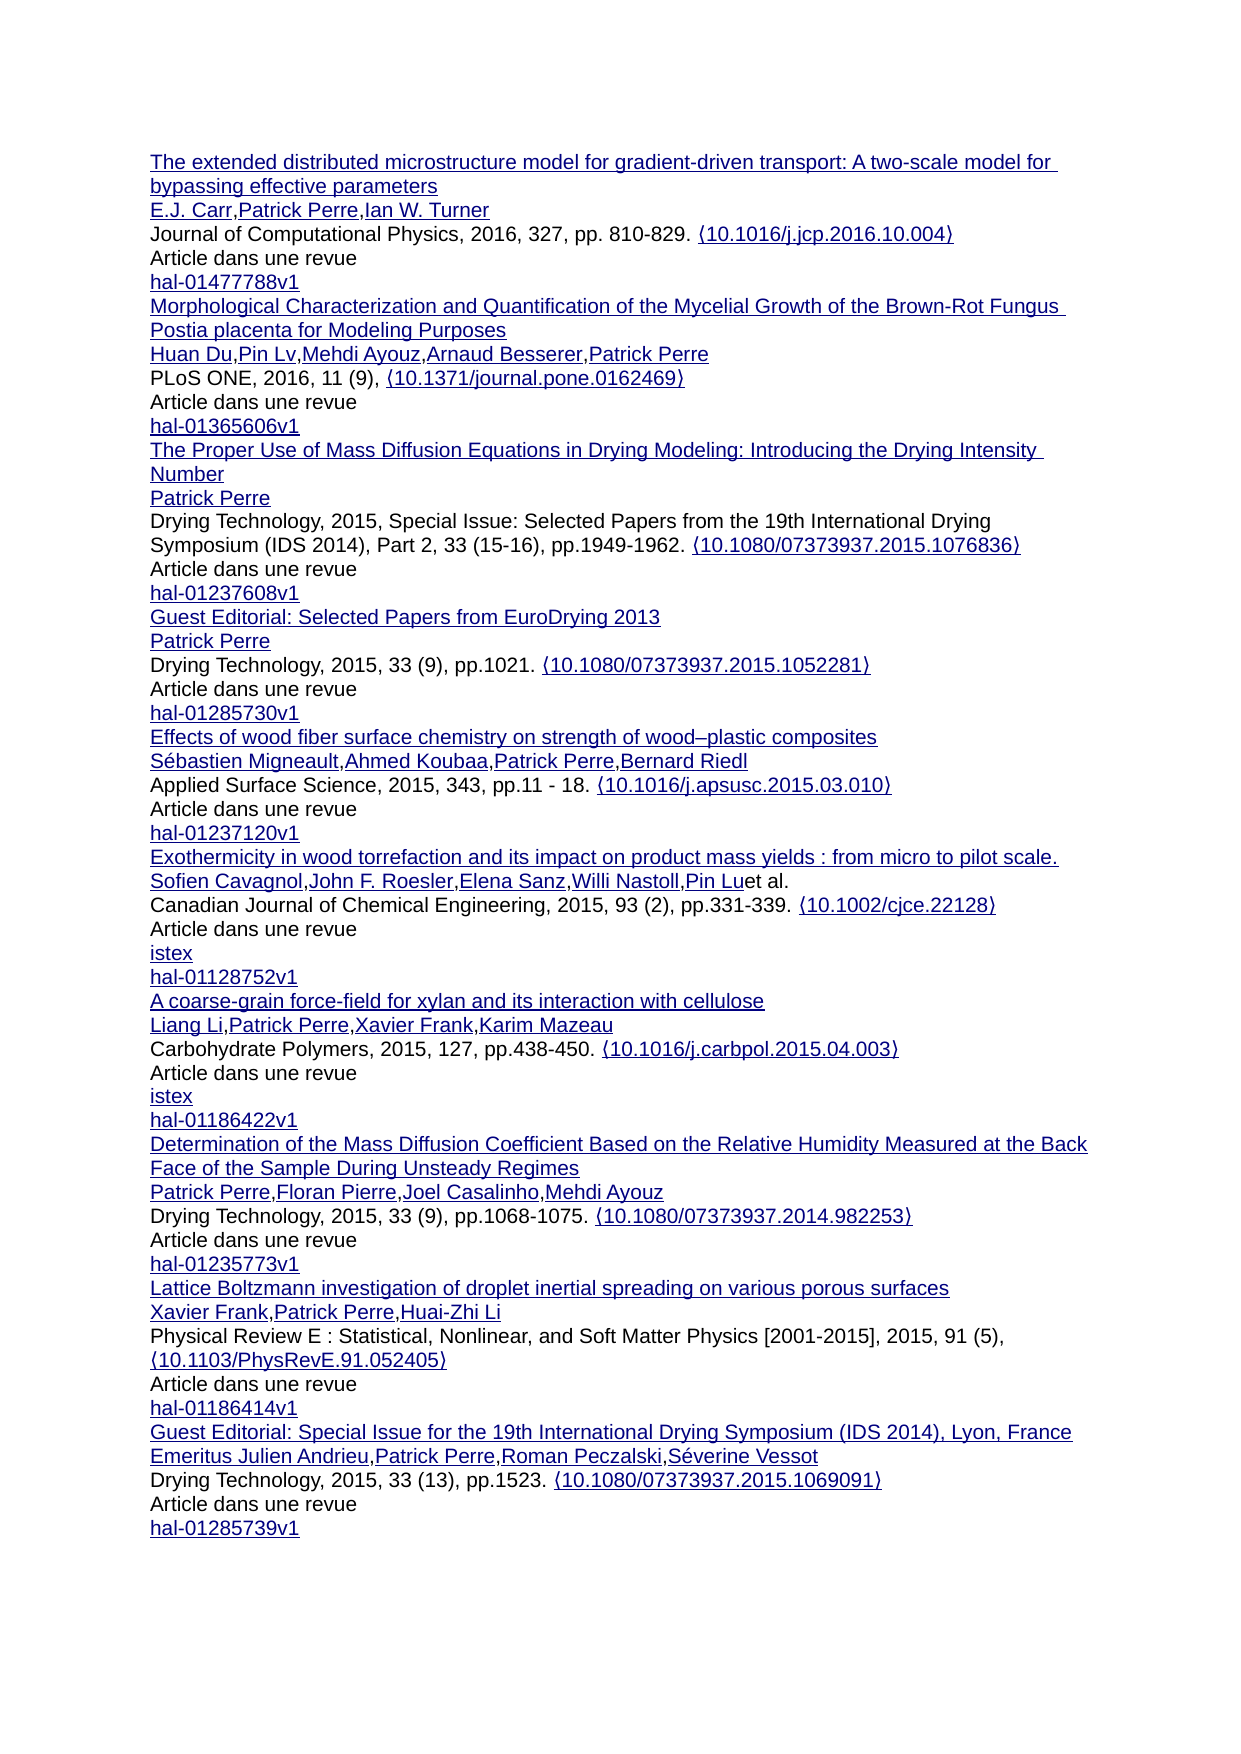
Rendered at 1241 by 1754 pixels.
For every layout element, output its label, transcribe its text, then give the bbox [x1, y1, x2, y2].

table_cell Exothermicity in wood torrefaction and its impact on product mass yields : from micro to pilot scale. Sofien Cavagnol,John F. Roesler,Elena Sanz,Willi Nastoll,Pin Luet al. Canadian Journal of Chemical Engineering, 2015, 93 (2), pp.331-339. ⟨10.1002/cjce.22128⟩ Article dans une revue istex hal-01128752v1 [150, 845, 1090, 988]
table_cell A coarse-grain force-field for xylan and its interaction with cellulose Liang Li,Patrick Perre,Xavier Frank,Karim Mazeau Carbohydrate Polymers, 2015, 127, pp.438-450. ⟨10.1016/j.carbpol.2015.04.003⟩ Article dans une revue istex hal-01186422v1 [150, 989, 1090, 1132]
table_cell Determination of the Mass Diffusion Coefficient Based on the Relative Humidity Measured at the Back Face of the Sample During Unsteady Regimes Patrick Perre,Floran Pierre,Joel Casalinho,Mehdi Ayouz Drying Technology, 2015, 33 (9), pp.1068-1075. ⟨10.1080/07373937.2014.982253⟩ Article dans une revue hal-01235773v1 [150, 1132, 1090, 1276]
table_cell Guest Editorial: Special Issue for the 19th International Drying Symposium (IDS 2014), Lyon, France Emeritus Julien Andrieu,Patrick Perre,Roman Peczalski,Séverine Vessot Drying Technology, 2015, 33 (13), pp.1523. ⟨10.1080/07373937.2015.1069091⟩ Article dans une revue hal-01285739v1 [150, 1420, 1090, 1539]
table_cell Guest Editorial: Selected Papers from EuroDrying 2013 Patrick Perre Drying Technology, 2015, 33 (9), pp.1021. ⟨10.1080/07373937.2015.1052281⟩ Article dans une revue hal-01285730v1 [150, 605, 1090, 725]
table_cell Morphological Characterization and Quantification of the Mycelial Growth of the Brown-Rot Fungus Postia placenta for Modeling Purposes Huan Du,Pin Lv,Mehdi Ayouz,Arnaud Besserer,Patrick Perre PLoS ONE, 2016, 11 (9), ⟨10.1371/journal.pone.0162469⟩ Article dans une revue hal-01365606v1 [150, 294, 1090, 437]
table_cell Effects of wood fiber surface chemistry on strength of wood–plastic composites Sébastien Migneault,Ahmed Koubaa,Patrick Perre,Bernard Riedl Applied Surface Science, 2015, 343, pp.11 - 18. ⟨10.1016/j.apsusc.2015.03.010⟩ Article dans une revue hal-01237120v1 [150, 725, 1090, 845]
table_cell The Proper Use of Mass Diffusion Equations in Drying Modeling: Introducing the Drying Intensity Number Patrick Perre Drying Technology, 2015, Special Issue: Selected Papers from the 19th International Drying Symposium (IDS 2014), Part 2, 33 (15-16), pp.1949-1962. ⟨10.1080/07373937.2015.1076836⟩ Article dans une revue hal-01237608v1 [150, 438, 1090, 605]
table_cell Lattice Boltzmann investigation of droplet inertial spreading on various porous surfaces Xavier Frank,Patrick Perre,Huai-Zhi Li Physical Review E : Statistical, Nonlinear, and Soft Matter Physics [2001-2015], 2015, 91 (5), ⟨10.1103/PhysRevE.91.052405⟩ Article dans une revue hal-01186414v1 [150, 1276, 1090, 1420]
table_cell The extended distributed microstructure model for gradient-driven transport: A two-scale model for bypassing effective parameters E.J. Carr,Patrick Perre,Ian W. Turner Journal of Computational Physics, 2016, 327, pp. 810-829. ⟨10.1016/j.jcp.2016.10.004⟩ Article dans une revue hal-01477788v1 [150, 150, 1090, 294]
